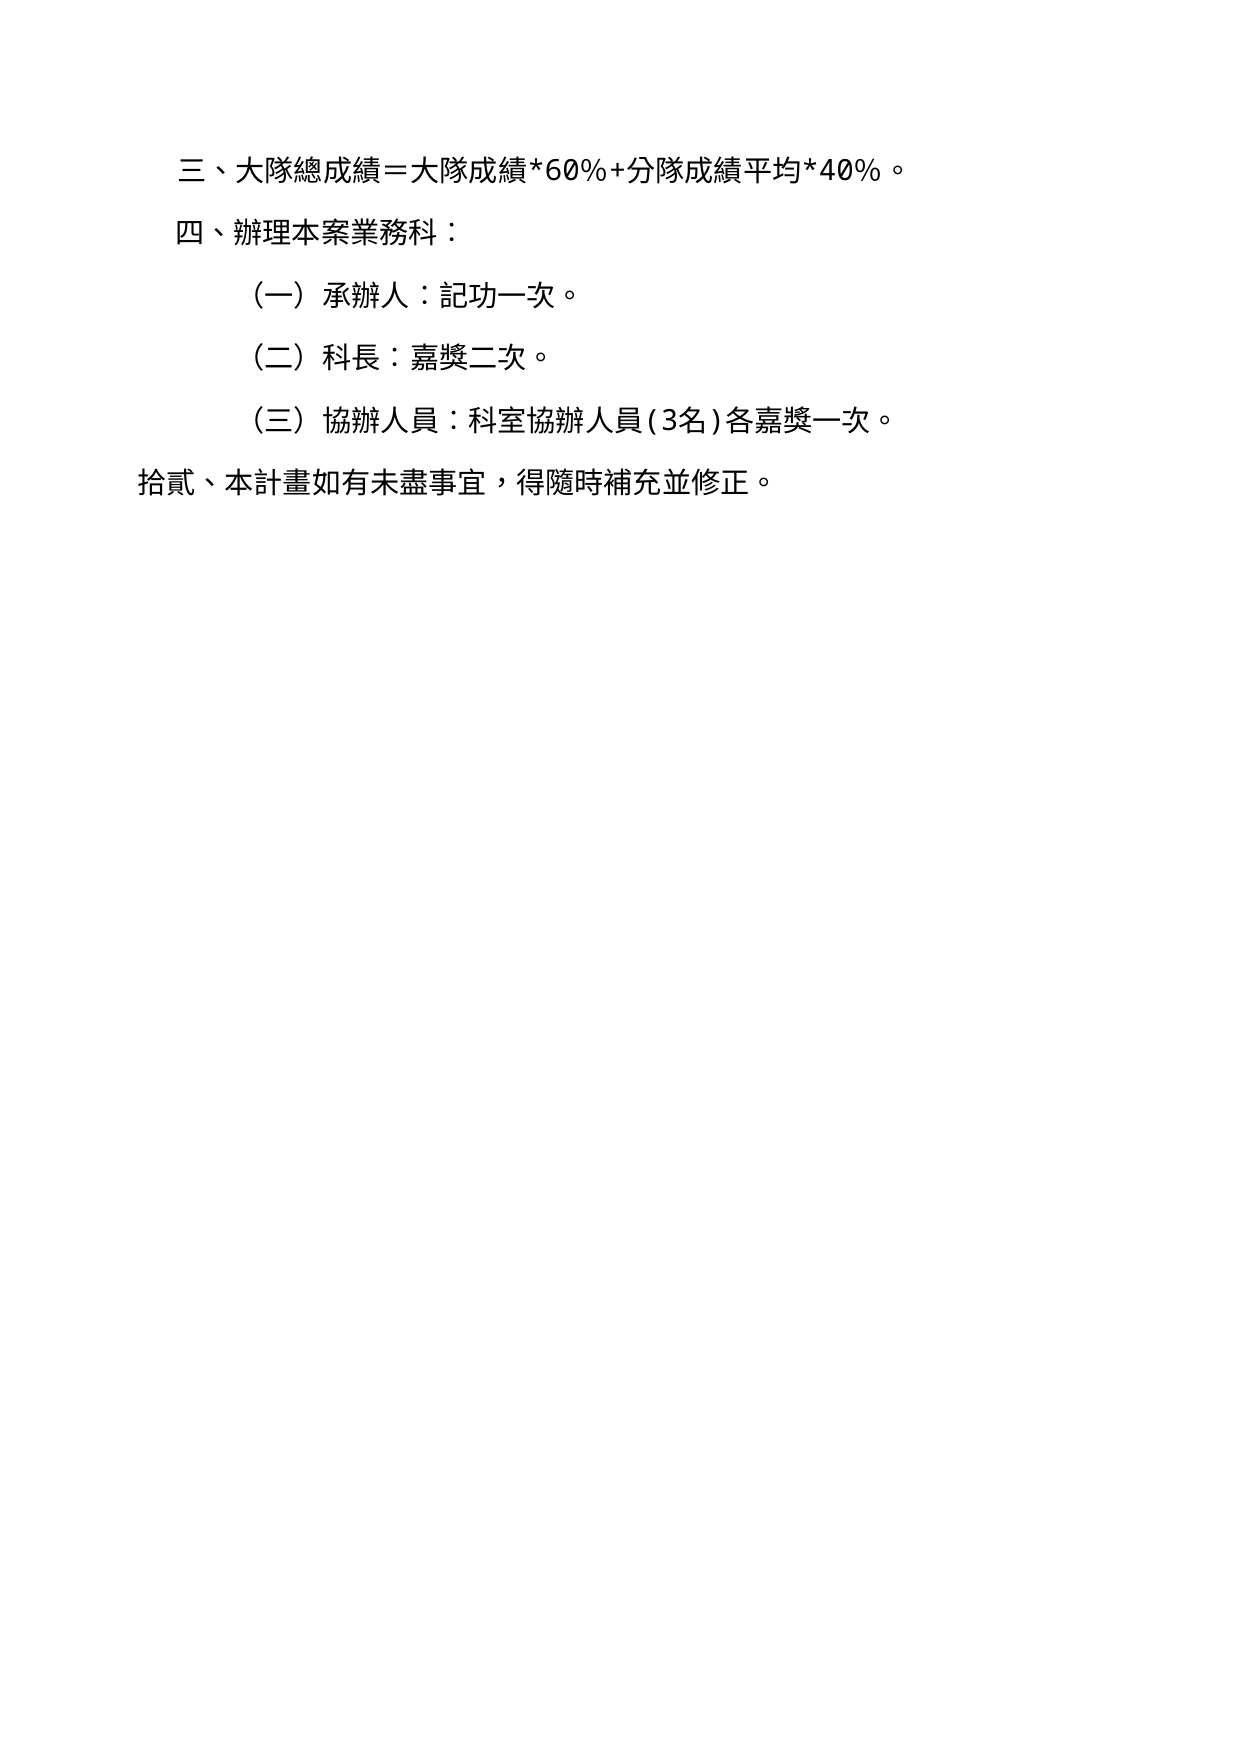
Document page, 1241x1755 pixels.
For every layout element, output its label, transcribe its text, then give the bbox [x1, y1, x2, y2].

text 拾貳、本計畫如有未盡事宜，得隨時補充並修正。 [137, 439, 1122, 502]
text （三）協辦人員︰科室協辦人員(3名)各嘉獎一次。 [235, 377, 1122, 439]
text （一）承辦人︰記功一次。 [235, 252, 1122, 314]
text 四、辦理本案業務科︰ [175, 189, 1122, 252]
text 三、大隊總成績＝大隊成績*60％+分隊成績平均*40％。 [118, 127, 1122, 189]
text （二）科長︰嘉獎二次。 [235, 314, 1122, 377]
